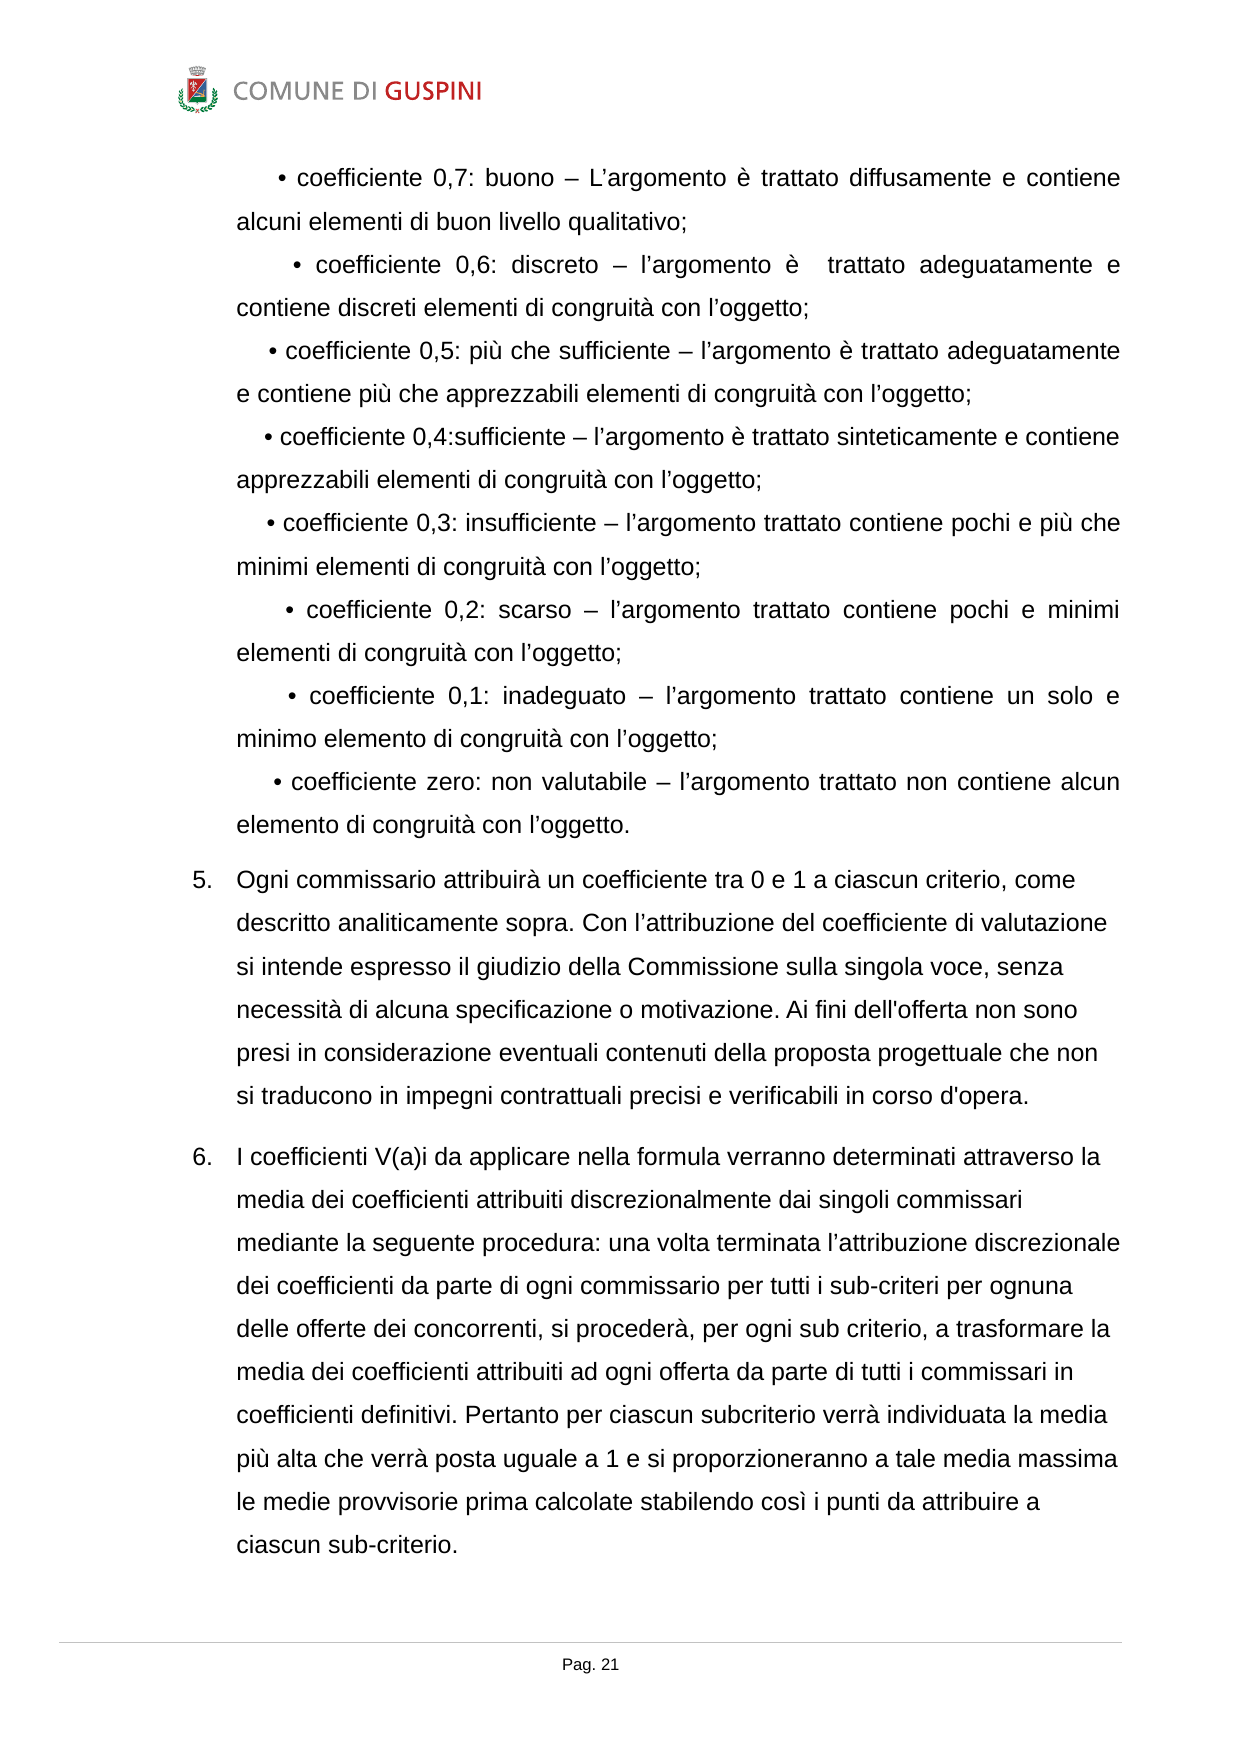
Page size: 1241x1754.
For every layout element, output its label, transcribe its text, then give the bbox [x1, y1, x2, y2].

text • coefficiente 0,7: buono – L’argomento è trattato diffusamente e contiene alcuni elementi di buon livello qualitativo; [236, 163, 1122, 235]
text • coefficiente 0,5: più che sufficiente – l’argomento è trattato adeguatamente e contiene più che apprezzabili elementi di congruità con l’oggetto; [236, 336, 1122, 408]
subtitle I coefficienti V(a)i da applicare nella formula verranno determinati attraverso la media dei coefficienti attribuiti discrezionalmente dai singoli commissari mediante la seguente procedura: una volta terminata l’attribuzione discrezionale dei coefficienti da parte di ogni commissario per tutti i sub-criteri per ognuna delle offerte dei concorrenti, si procederà, per ogni sub criterio, a trasformare la media dei coefficienti attribuiti ad ogni offerta da parte di tutti i commissari in coefficienti definitivi. Pertanto per ciascun subcriterio verrà individuata la media più alta che verrà posta uguale a 1 e si proporzioneranno a tale media massima le medie provvisorie prima calcolate stabilendo così i punti da attribuire a ciascun sub-criterio. [192, 1142, 1122, 1558]
text • coefficiente 0,4:sufficiente – l’argomento è trattato sinteticamente e contiene apprezzabili elementi di congruità con l’oggetto; [236, 422, 1122, 494]
text • coefficiente 0,6: discreto – l’argomento è trattato adeguatamente e contiene discreti elementi di congruità con l’oggetto; [236, 250, 1122, 322]
subtitle Ogni commissario attribuirà un coefficiente tra 0 e 1 a ciascun criterio, come descritto analiticamente sopra. Con l’attribuzione del coefficiente di valutazione si intende espresso il giudizio della Commissione sulla singola voce, senza necessità di alcuna specificazione o motivazione. Ai fini dell'offerta non sono presi in considerazione eventuali contenuti della proposta progettuale che non si traducono in impegni contrattuali precisi e verificabili in corso d'opera. [192, 865, 1122, 1109]
text • coefficiente 0,2: scarso – l’argomento trattato contiene pochi e minimi elementi di congruità con l’oggetto; [236, 595, 1122, 667]
text • coefficiente zero: non valutabile – l’argomento trattato non contiene alcun elemento di congruità con l’oggetto. [236, 767, 1122, 839]
text • coefficiente 0,3: insufficiente – l’argomento trattato contiene pochi e più che minimi elementi di congruità con l’oggetto; [236, 508, 1122, 580]
text • coefficiente 0,1: inadeguato – l’argomento trattato contiene un solo e minimo elemento di congruità con l’oggetto; [236, 681, 1122, 753]
